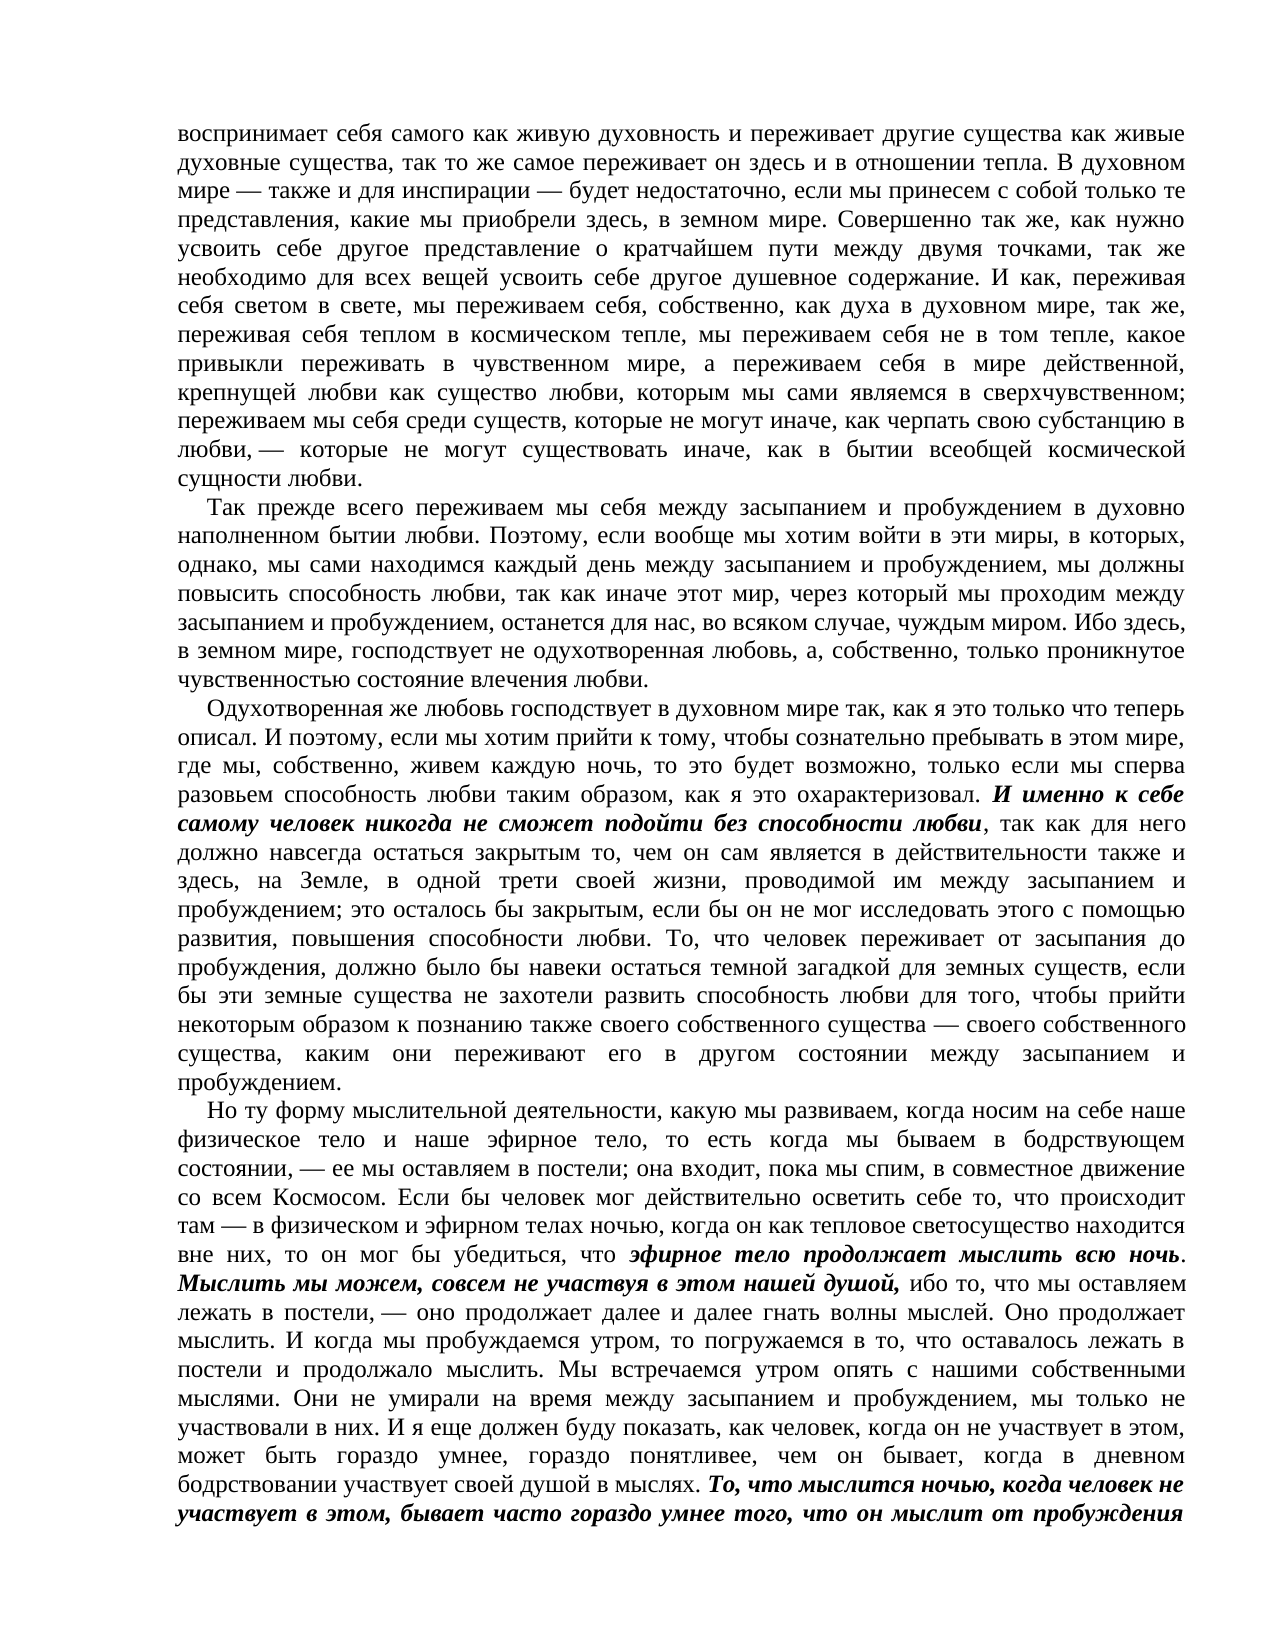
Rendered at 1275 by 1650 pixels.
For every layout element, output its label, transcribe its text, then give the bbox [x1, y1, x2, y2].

text воспринимает себя самого как живую духовность и переживает другие существа как живые духовные существа, так то же самое переживает он здесь и в отношении тепла. В духовном мире — также и для инспирации — будет недостаточно, если мы принесем с собой только те представления, какие мы приобрели здесь, в земном мире. Совершенно так же, как нужно усвоить себе другое представление о кратчайшем пути между двумя точками, так же необходимо для всех вещей усвоить себе другое душевное содержание. И как, переживая себя светом в свете, мы переживаем себя, собственно, как духа в духовном мире, так же, переживая себя теплом в космическом тепле, мы переживаем себя не в том тепле, какое привыкли переживать в чувственном мире, а переживаем себя в мире действенной, крепнущей любви как существо любви, которым мы сами являемся в сверхчувственном; переживаем мы себя среди существ, которые не могут иначе, как черпать свою субстанцию в любви, — которые не могут существовать иначе, как в бытии всеобщей космической сущности любви. [177, 118, 1186, 492]
text Так прежде всего переживаем мы себя между засыпанием и пробуждением в духовно наполненном бытии любви. Поэтому, если вообще мы хотим войти в эти миры, в которых, однако, мы сами находимся каждый день между засыпанием и пробуждением, мы должны повысить способность любви, так как иначе этот мир, через который мы проходим между засыпанием и пробуждением, останется для нас, во всяком случае, чуждым миром. Ибо здесь, в земном мире, господствует не одухотворенная любовь, а, собственно, только проникнутое чувственностью состояние влечения любви. [177, 492, 1186, 693]
text Одухотворенная же любовь господствует в духовном мире так, как я это только что теперь описал. И поэтому, если мы хотим прийти к тому, чтобы сознательно пребывать в этом мире, где мы, собственно, живем каждую ночь, то это будет возможно, только если мы сперва разовьем способность любви таким образом, как я это охарактеризовал. И именно к себе самому человек никогда не сможет подойти без способности любви, так как для него должно навсегда остаться закрытым то, чем он сам является в действительности также и здесь, на Земле, в одной трети своей жизни, проводимой им между засыпанием и пробуждением; это осталось бы закрытым, если бы он не мог исследовать этого с помощью развития, повышения способности любви. То, что человек переживает от засыпания до пробуждения, должно было бы навеки остаться темной загадкой для земных существ, если бы эти земные существа не захотели развить способность любви для того, чтобы прийти некоторым образом к познанию также своего собственного существа — своего собственного существа, каким они переживают его в другом состоянии между засыпанием и пробуждением. [177, 693, 1186, 1096]
text Но ту форму мыслительной деятельности, какую мы развиваем, когда носим на себе наше физическое тело и наше эфирное тело, то есть когда мы бываем в бодрствующем состоянии, — ее мы оставляем в постели; она входит, пока мы спим, в совместное движение со всем Космосом. Если бы человек мог действительно осветить себе то, что происходит там — в физическом и эфирном телах ночью, когда он как тепловое светосущество находится вне них, то он мог бы убедиться, что эфирное тело продолжает мыслить всю ночь. Мыслить мы можем, совсем не участвуя в этом нашей душой, ибо то, что мы оставляем лежать в постели, — оно продолжает далее и далее гнать волны мыслей. Оно продолжает мыслить. И когда мы пробуждаемся утром, то погружаемся в то, что оставалось лежать в постели и продолжало мыслить. Мы встречаемся утром опять с нашими собственными мыслями. Они не умирали на время между засыпанием и пробуждением, мы только не участвовали в них. И я еще должен буду показать, как человек, когда он не участвует в этом, может быть гораздо умнее, гораздо понятливее, чем он бывает, когда в дневном бодрствовании участвует своей душой в мыслях. То, что мыслится ночью, когда человек не участвует в этом, бывает часто гораздо умнее того, что он мыслит от пробуждения [177, 1096, 1186, 1527]
